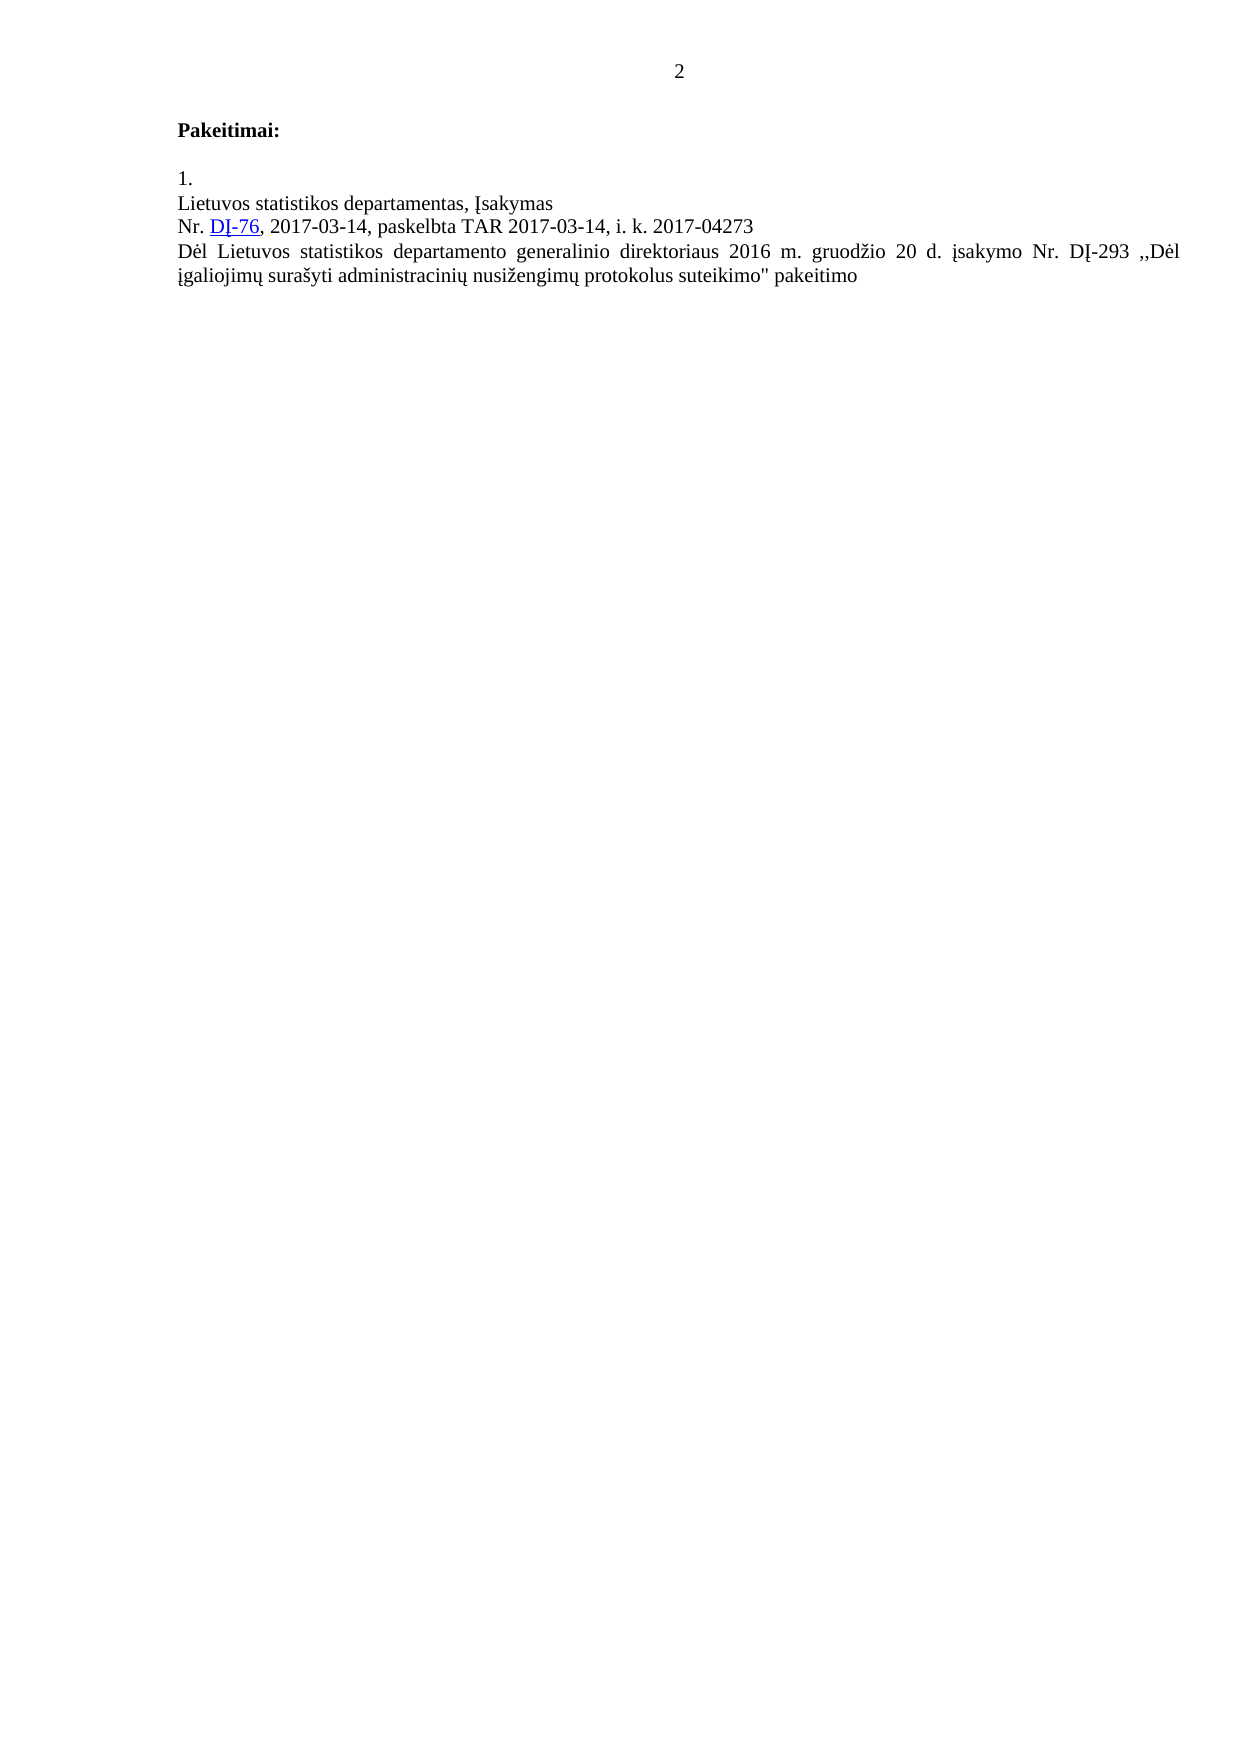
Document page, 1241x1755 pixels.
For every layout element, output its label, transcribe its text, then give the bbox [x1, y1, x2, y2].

text Dėl Lietuvos statistikos departamento generalinio direktoriaus 2016 m. gruodžio 20 d. įsakymo Nr. DĮ-293 ,,Dėl įgaliojimų surašyti administracinių nusižengimų protokolus suteikimo" pakeitimo [177, 238, 1181, 287]
text Pakeitimai: [177, 118, 1181, 142]
text 1. [177, 166, 1181, 190]
text Nr. DĮ-76, 2017-03-14, paskelbta TAR 2017-03-14, i. k. 2017-04273 [177, 214, 1181, 238]
text Lietuvos statistikos departamentas, Įsakymas [177, 190, 1181, 214]
